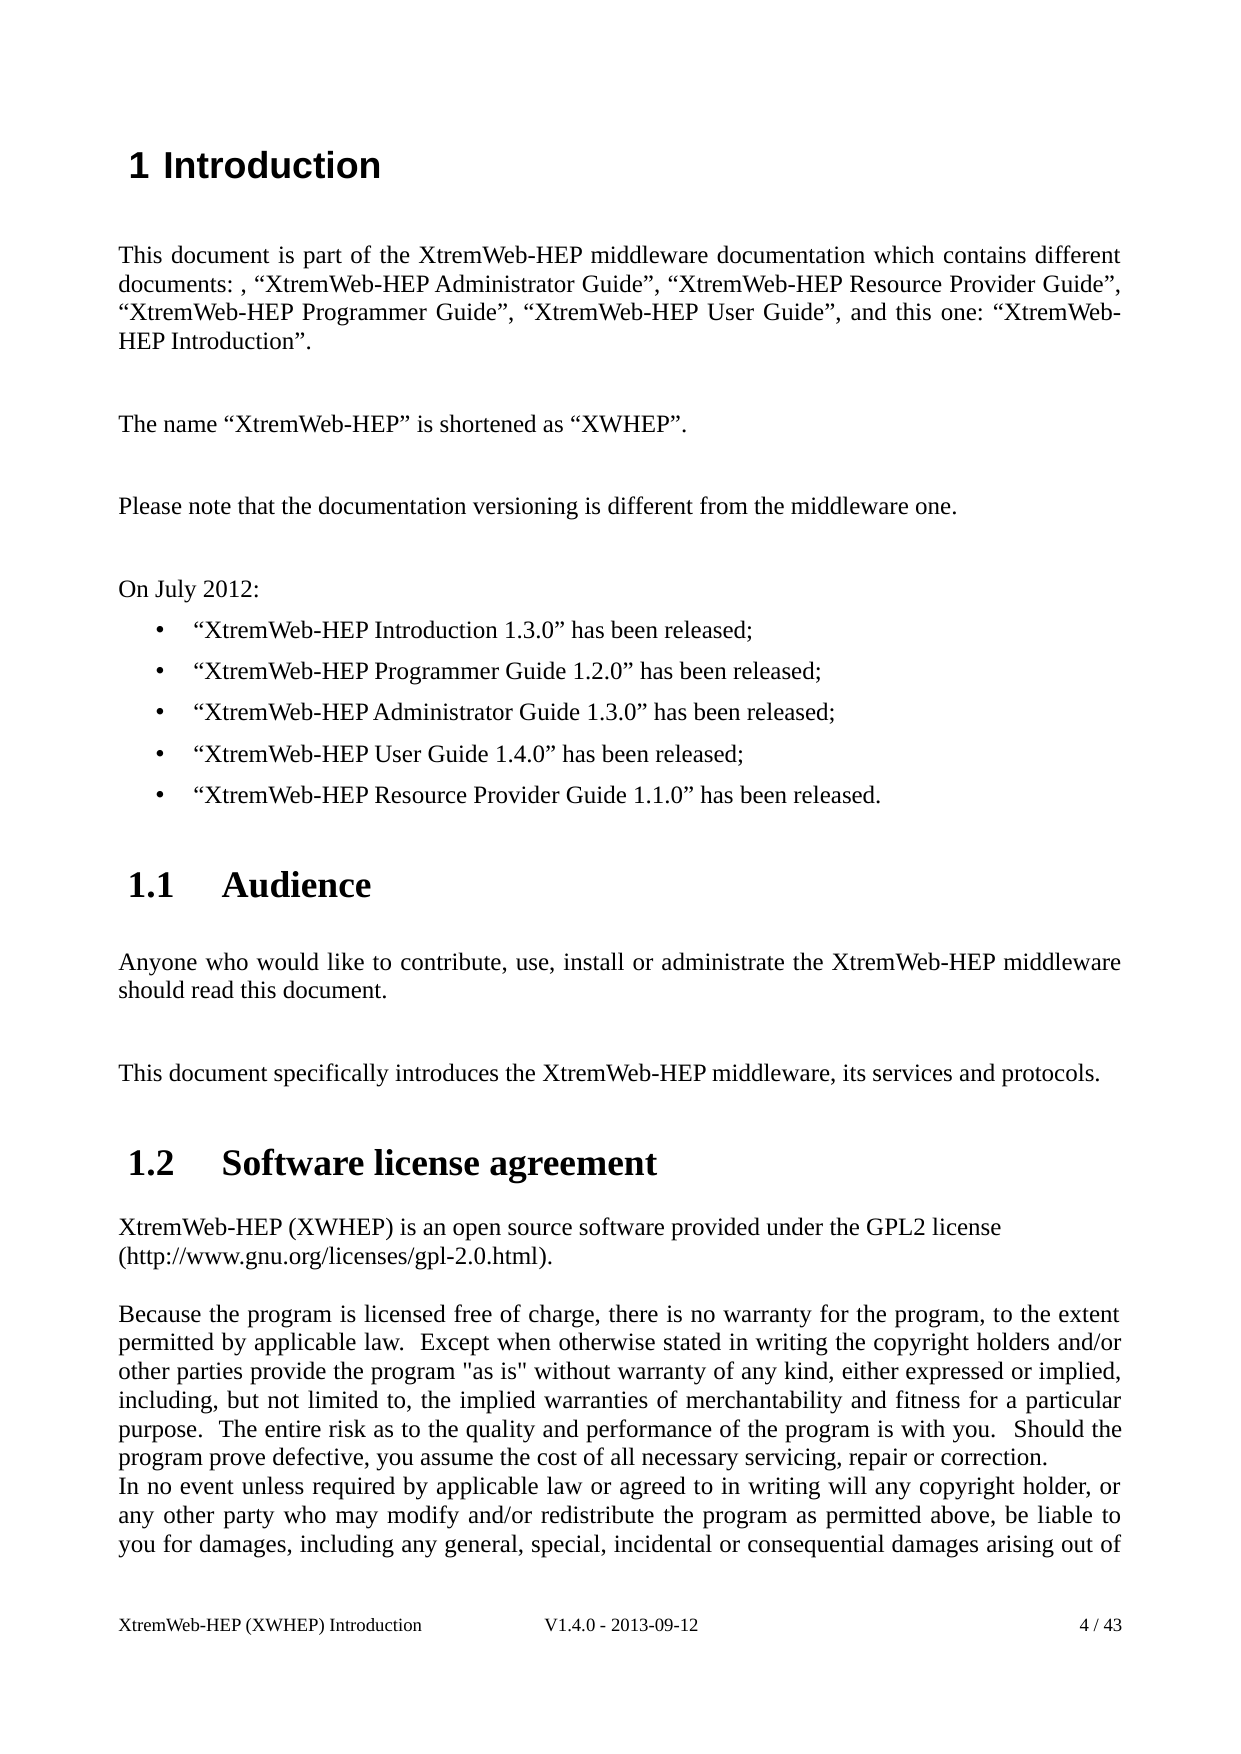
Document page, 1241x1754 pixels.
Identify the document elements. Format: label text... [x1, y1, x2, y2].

subtitle Introduction [118, 143, 1122, 186]
text This document is part of the XtremWeb-HEP middleware documentation which contains different documents: , “XtremWeb-HEP Administrator Guide”, “XtremWeb-HEP Resource Provider Guide”, “XtremWeb-HEP Programmer Guide”, “XtremWeb-HEP User Guide”, and this one: “XtremWeb-HEP Introduction”. [118, 240, 1122, 355]
list “XtremWeb-HEP Introduction 1.3.0” has been released; [156, 615, 1122, 644]
list “XtremWeb-HEP User Guide 1.4.0” has been released; [156, 739, 1122, 767]
list “XtremWeb-HEP Resource Provider Guide 1.1.0” has been released. [156, 780, 1122, 809]
list “XtremWeb-HEP Programmer Guide 1.2.0” has been released; [156, 656, 1122, 685]
text This document specifically introduces the XtremWeb-HEP middleware, its services and protocols. [118, 1058, 1122, 1087]
subtitle Audience [118, 862, 1122, 906]
text Anyone who would like to contribute, use, install or administrate the XtremWeb-HEP middleware should read this document. [118, 947, 1122, 1004]
text IN NO EVENT UNLESS REQUIRED BY APPLICABLE LAW OR AGREED TO IN WRITING WILL ANY COPYRIGHT HOLDER, OR ANY OTHER PARTY WHO MAY MODIFY AND/OR REDISTRIBUTE THE PROGRAM AS PERMITTED ABOVE, BE LIABLE TO YOU FOR DAMAGES, INCLUDING ANY GENERAL, SPECIAL, INCIDENTAL OR CONSEQUENTIAL DAMAGES ARISING OUT OF [118, 1471, 1122, 1557]
text The name “XtremWeb-HEP” is shortened as “XWHEP”. [118, 409, 1122, 437]
text BECAUSE THE PROGRAM IS LICENSED FREE OF CHARGE, THERE IS NO WARRANTY FOR THE PROGRAM, TO THE EXTENT PERMITTED BY APPLICABLE LAW. EXCEPT WHEN OTHERWISE STATED IN WRITING THE COPYRIGHT HOLDERS AND/OR OTHER PARTIES PROVIDE THE PROGRAM "AS IS" WITHOUT WARRANTY OF ANY KIND, EITHER EXPRESSED OR IMPLIED, INCLUDING, BUT NOT LIMITED TO, THE IMPLIED WARRANTIES OF MERCHANTABILITY AND FITNESS FOR A PARTICULAR PURPOSE. THE ENTIRE RISK AS TO THE QUALITY AND PERFORMANCE OF THE PROGRAM IS WITH YOU. SHOULD THE PROGRAM PROVE DEFECTIVE, YOU ASSUME THE COST OF ALL NECESSARY SERVICING, REPAIR OR CORRECTION. [118, 1299, 1122, 1471]
text XtremWeb-HEP (XWHEP) is an open source software provided under the GPL2 license (http://www.gnu.org/licenses/gpl-2.0.html). [118, 1212, 1122, 1270]
text Please note that the documentation versioning is different from the middleware one. [118, 491, 1122, 520]
subtitle Software license agreement [118, 1141, 1122, 1184]
text On July 2012: [118, 574, 1122, 602]
list “XtremWeb-HEP Administrator Guide 1.3.0” has been released; [156, 697, 1122, 726]
